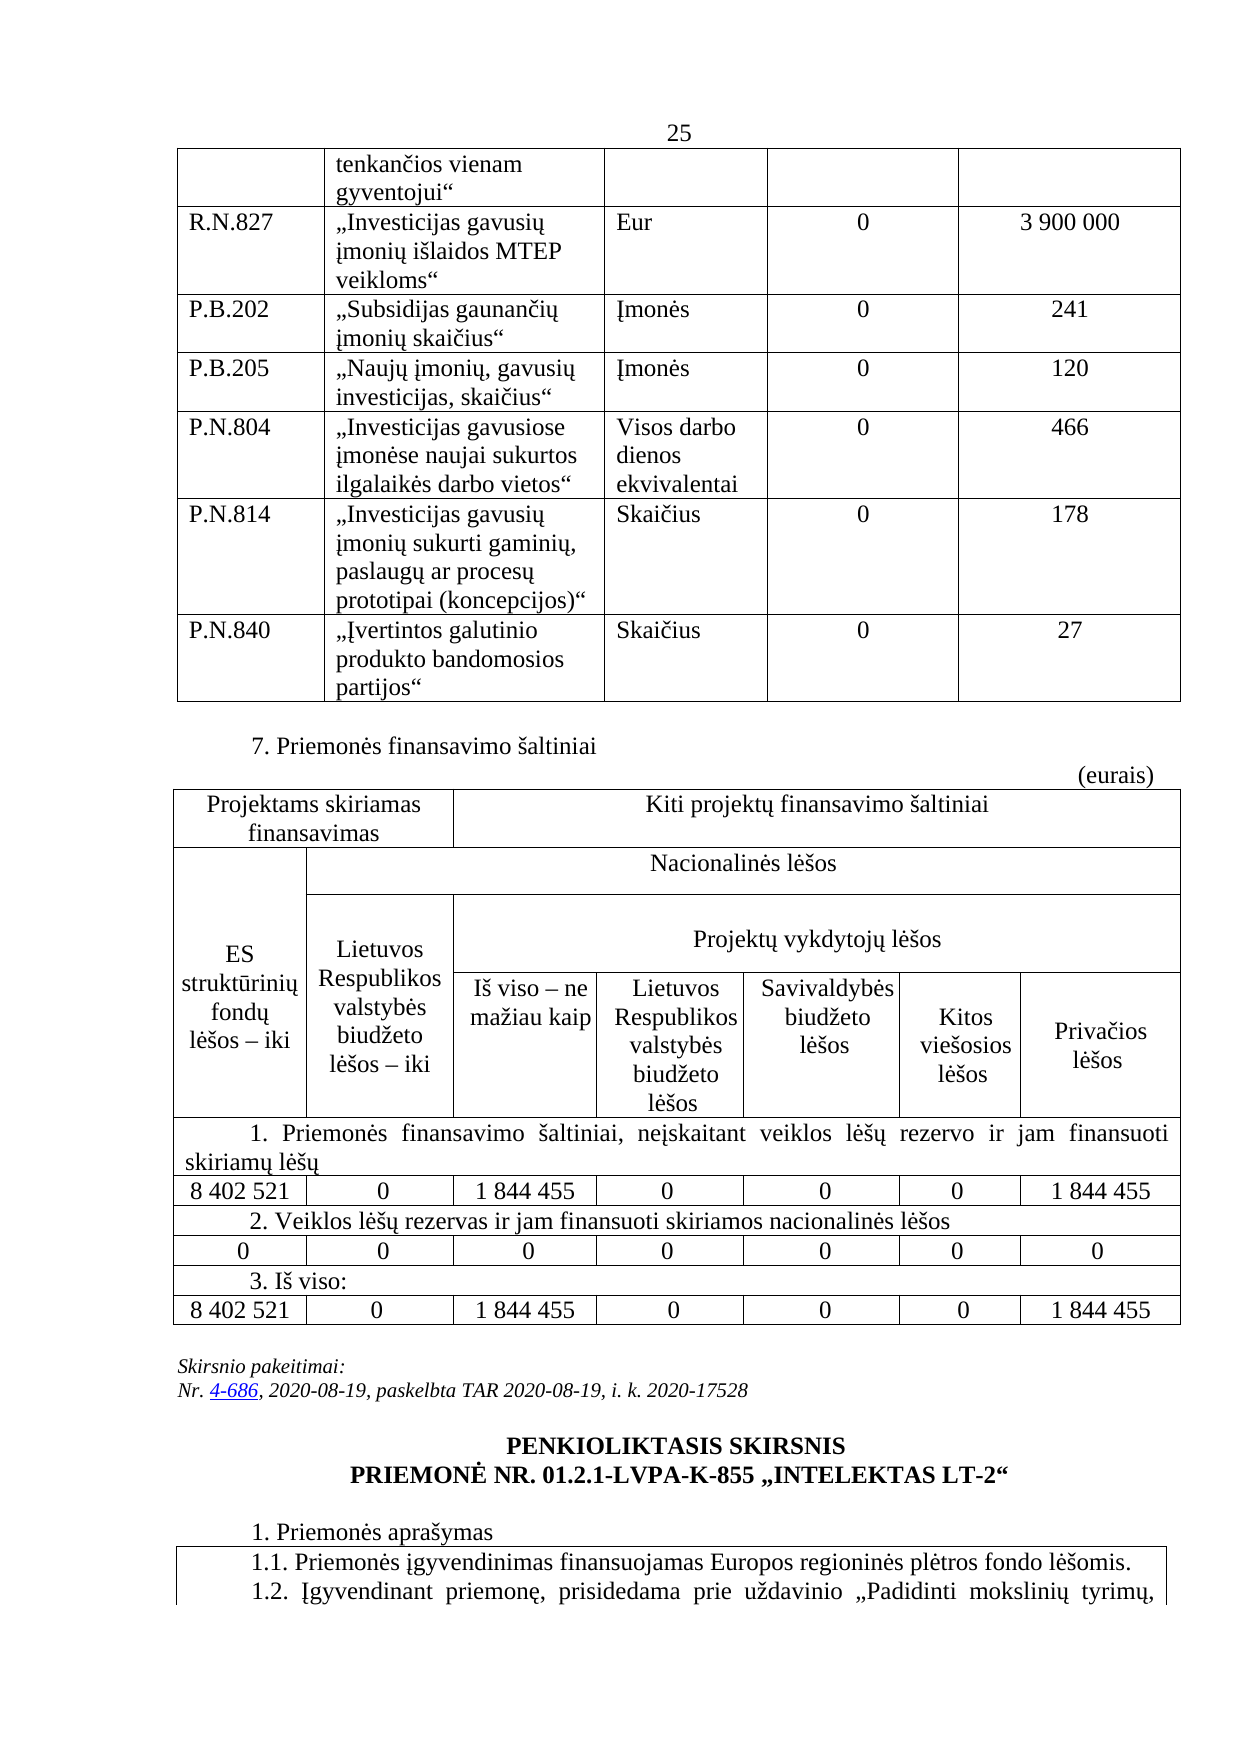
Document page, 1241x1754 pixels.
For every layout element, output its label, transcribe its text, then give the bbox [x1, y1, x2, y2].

text PENKIOLIKTASIS SKIRSNIS [177, 1431, 1181, 1460]
table_cell tenkančios vienam gyventojui“ [325, 149, 604, 206]
table_cell 0 [768, 499, 958, 614]
table_cell 241 [959, 295, 1180, 352]
table_cell „Investicijas gavusiose įmonėse naujai sukurtos ilgalaikės darbo vietos“ [325, 412, 604, 498]
table_cell 8 402 521 [174, 1296, 306, 1324]
table_header Projektams skiriamas finansavimas [174, 790, 453, 847]
table_cell Įmonės [605, 295, 767, 352]
table_cell 0 [768, 412, 958, 498]
table_cell 0 [597, 1176, 743, 1205]
table_cell P.N.840 [178, 615, 324, 701]
table_cell 0 [597, 1296, 743, 1324]
table_cell 0 [307, 1296, 453, 1324]
text (eurais) [957, 760, 1181, 788]
table_cell Kitos viešosios lėšos [900, 973, 1020, 1117]
table_cell 1 844 455 [454, 1176, 596, 1205]
table_header Kiti projektų finansavimo šaltiniai [454, 790, 1180, 847]
table_cell Privačios lėšos [1021, 973, 1180, 1117]
table_cell Eur [605, 207, 767, 293]
table_cell 3 900 000 [959, 207, 1180, 293]
table_cell Savivaldybės biudžeto lėšos [744, 973, 899, 1117]
text 7. Priemonės finansavimo šaltiniai [251, 731, 1181, 760]
table_cell P.N.814 [178, 499, 324, 614]
text 1. Priemonės aprašymas [244, 1517, 1181, 1546]
table_header 1.1. Priemonės įgyvendinimas finansuojamas Europos regioninės plėtros fondo lėšomis. [177, 1547, 1166, 1576]
table_cell 3. Iš viso: [174, 1266, 1180, 1294]
table_cell 0 [768, 295, 958, 352]
table_cell „Investicijas gavusių įmonių sukurti gaminių, paslaugų ar procesų prototipai (koncepcijos)“ [325, 499, 604, 614]
table_cell 8 402 521 [174, 1176, 306, 1205]
table_cell [768, 149, 958, 206]
table_cell 2. Veiklos lėšų rezervas ir jam finansuoti skiriamos nacionalinės lėšos [174, 1206, 1180, 1235]
table_cell 1 844 455 [1021, 1176, 1180, 1205]
table_cell [605, 149, 767, 206]
table_cell 1 844 455 [1021, 1296, 1180, 1324]
table_cell 178 [959, 499, 1180, 614]
table_cell Iš viso – ne mažiau kaip [454, 973, 596, 1117]
table_cell 0 [768, 615, 958, 701]
table_cell R.N.827 [178, 207, 324, 293]
table_cell ES struktūrinių fondų lėšos – iki [174, 848, 306, 1117]
table_cell 0 [1021, 1236, 1180, 1265]
table_cell Skaičius [605, 615, 767, 701]
table_cell 0 [768, 207, 958, 293]
table_cell Lietuvos Respublikos valstybės biudžeto lėšos [597, 973, 743, 1117]
table_cell Lietuvos Respublikos valstybės biudžeto lėšos – iki [307, 895, 453, 1117]
table_cell 0 [174, 1236, 306, 1265]
table_cell 120 [959, 353, 1180, 411]
text Skirsnio pakeitimai: [177, 1354, 1181, 1378]
table_cell „Įvertintos galutinio produkto bandomosios partijos“ [325, 615, 604, 701]
table_cell 466 [959, 412, 1180, 498]
table_cell 0 [768, 353, 958, 411]
table_cell 0 [307, 1236, 453, 1265]
text PRIEMONĖ NR. 01.2.1-LVPA-K-855 „INTELEKTAS LT-2“ [177, 1460, 1181, 1488]
table_cell Nacionalinės lėšos [307, 848, 1180, 894]
table_cell „Investicijas gavusių įmonių išlaidos MTEP veikloms“ [325, 207, 604, 293]
table_cell 0 [454, 1236, 596, 1265]
text Nr. 4-686, 2020-08-19, paskelbta TAR 2020-08-19, i. k. 2020-17528 [177, 1378, 1181, 1402]
table_cell 0 [597, 1236, 743, 1265]
table_cell 1.2. Įgyvendinant priemonę, prisidedama prie uždavinio „Padidinti mokslinių tyrimų, [177, 1576, 1166, 1604]
table_cell Įmonės [605, 353, 767, 411]
table_cell Visos darbo dienos ekvivalentai [605, 412, 767, 498]
table_cell 0 [900, 1296, 1020, 1324]
table_cell 0 [744, 1176, 899, 1205]
table_cell „Subsidijas gaunančių įmonių skaičius“ [325, 295, 604, 352]
table_cell 0 [744, 1236, 899, 1265]
table_cell P.N.804 [178, 412, 324, 498]
table_cell 0 [900, 1176, 1020, 1205]
table_cell Projektų vykdytojų lėšos [454, 895, 1180, 972]
table_cell 0 [900, 1236, 1020, 1265]
table_cell P.B.202 [178, 295, 324, 352]
table_cell [959, 149, 1180, 206]
table_cell P.B.205 [178, 353, 324, 411]
table_cell 1 844 455 [454, 1296, 596, 1324]
table_cell Skaičius [605, 499, 767, 614]
table_cell 1. Priemonės finansavimo šaltiniai, neįskaitant veiklos lėšų rezervo ir jam finansuoti skiriamų lėšų [174, 1118, 1180, 1175]
table_cell [178, 149, 324, 206]
table_cell 0 [744, 1296, 899, 1324]
table_cell „Naujų įmonių, gavusių investicijas, skaičius“ [325, 353, 604, 411]
table_cell 27 [959, 615, 1180, 701]
table_cell 0 [307, 1176, 453, 1205]
